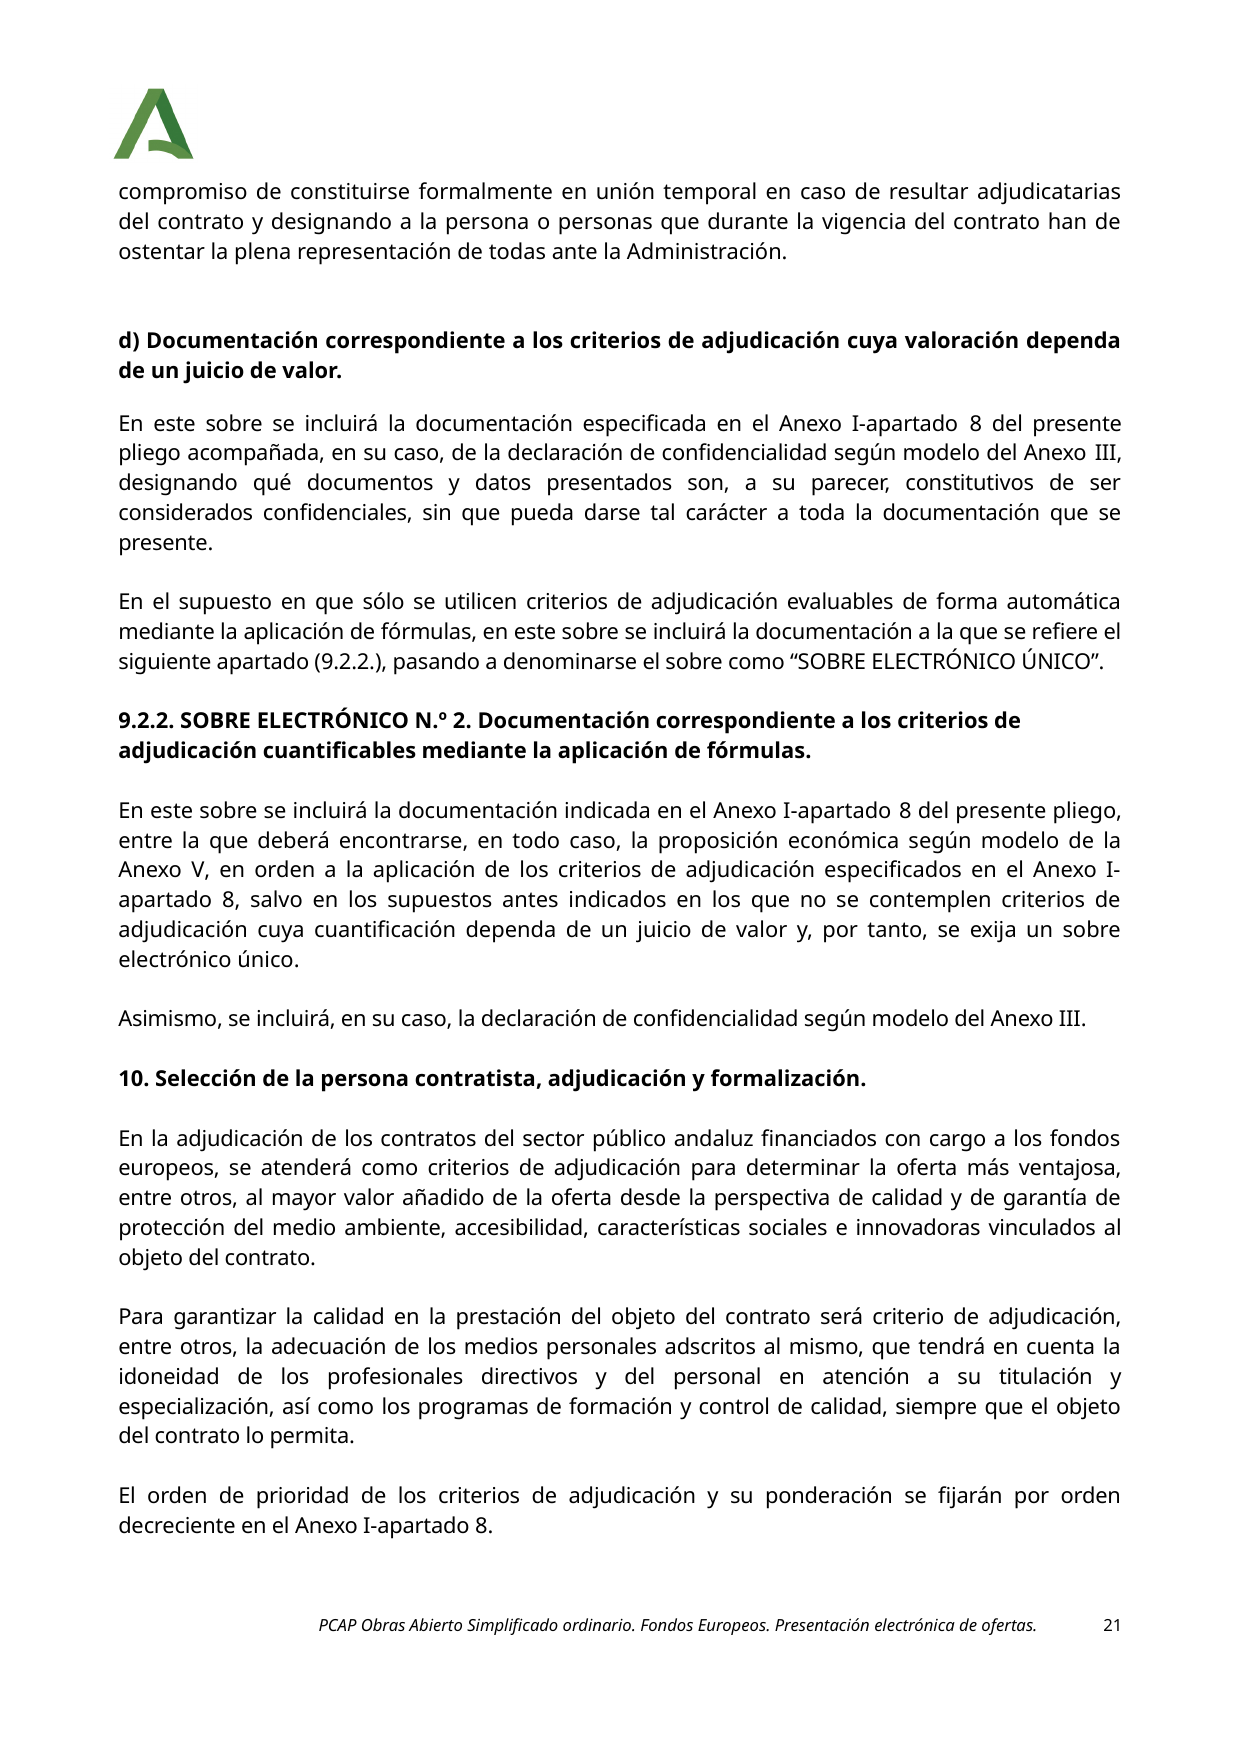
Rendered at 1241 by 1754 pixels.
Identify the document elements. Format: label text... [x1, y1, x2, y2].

picture [109, 84, 198, 163]
text Asimismo, se incluirá, en su caso, la declaración de confidencialidad según modelo del Anexo III. [118, 1003, 1122, 1033]
text El orden de prioridad de los criterios de adjudicación y su ponderación se fijarán por orden decreciente en el Anexo I-apartado 8. [118, 1480, 1122, 1540]
text d) Documentación correspondiente a los criterios de adjudicación cuya valoración dependa de un juicio de valor. [118, 325, 1122, 385]
text En este sobre se incluirá la documentación indicada en el Anexo I-apartado 8 del presente pliego, entre la que deberá encontrarse, en todo caso, la proposición económica según modelo de la Anexo V, en orden a la aplicación de los criterios de adjudicación especificados en el Anexo I-apartado 8, salvo en los supuestos antes indicados en los que no se contemplen criterios de adjudicación cuya cuantificación dependa de un juicio de valor y, por tanto, se exija un sobre electrónico único. [118, 795, 1122, 974]
text Para garantizar la calidad en la prestación del objeto del contrato será criterio de adjudicación, entre otros, la adecuación de los medios personales adscritos al mismo, que tendrá en cuenta la idoneidad de los profesionales directivos y del personal en atención a su titulación y especialización, así como los programas de formación y control de calidad, siempre que el objeto del contrato lo permita. [118, 1301, 1122, 1450]
text En la adjudicación de los contratos del sector público andaluz financiados con cargo a los fondos europeos, se atenderá como criterios de adjudicación para determinar la oferta más ventajosa, entre otros, al mayor valor añadido de la oferta desde la perspectiva de calidad y de garantía de protección del medio ambiente, accesibilidad, características sociales e innovadoras vinculados al objeto del contrato. [118, 1123, 1122, 1272]
text compromiso de constituirse formalmente en unión temporal en caso de resultar adjudicatarias del contrato y designando a la persona o personas que durante la vigencia del contrato han de ostentar la plena representación de todas ante la Administración. [118, 176, 1122, 266]
text En este sobre se incluirá la documentación especificada en el Anexo I-apartado 8 del presente pliego acompañada, en su caso, de la declaración de confidencialidad según modelo del Anexo III, designando qué documentos y datos presentados son, a su parecer, constitutivos de ser considerados confidenciales, sin que pueda darse tal carácter a toda la documentación que se presente. [118, 408, 1122, 557]
subtitle 9.2.2. SOBRE ELECTRÓNICO N.º 2. Documentación correspondiente a los criterios de adjudicación cuantificables mediante la aplicación de fórmulas. [118, 706, 1122, 765]
text En el supuesto en que sólo se utilicen criterios de adjudicación evaluables de forma automática mediante la aplicación de fórmulas, en este sobre se incluirá la documentación a la que se refiere el siguiente apartado (9.2.2.), pasando a denominarse el sobre como “SOBRE ELECTRÓNICO ÚNICO”. [118, 586, 1122, 676]
subtitle 10. Selección de la persona contratista, adjudicación y formalización. [118, 1063, 1122, 1093]
